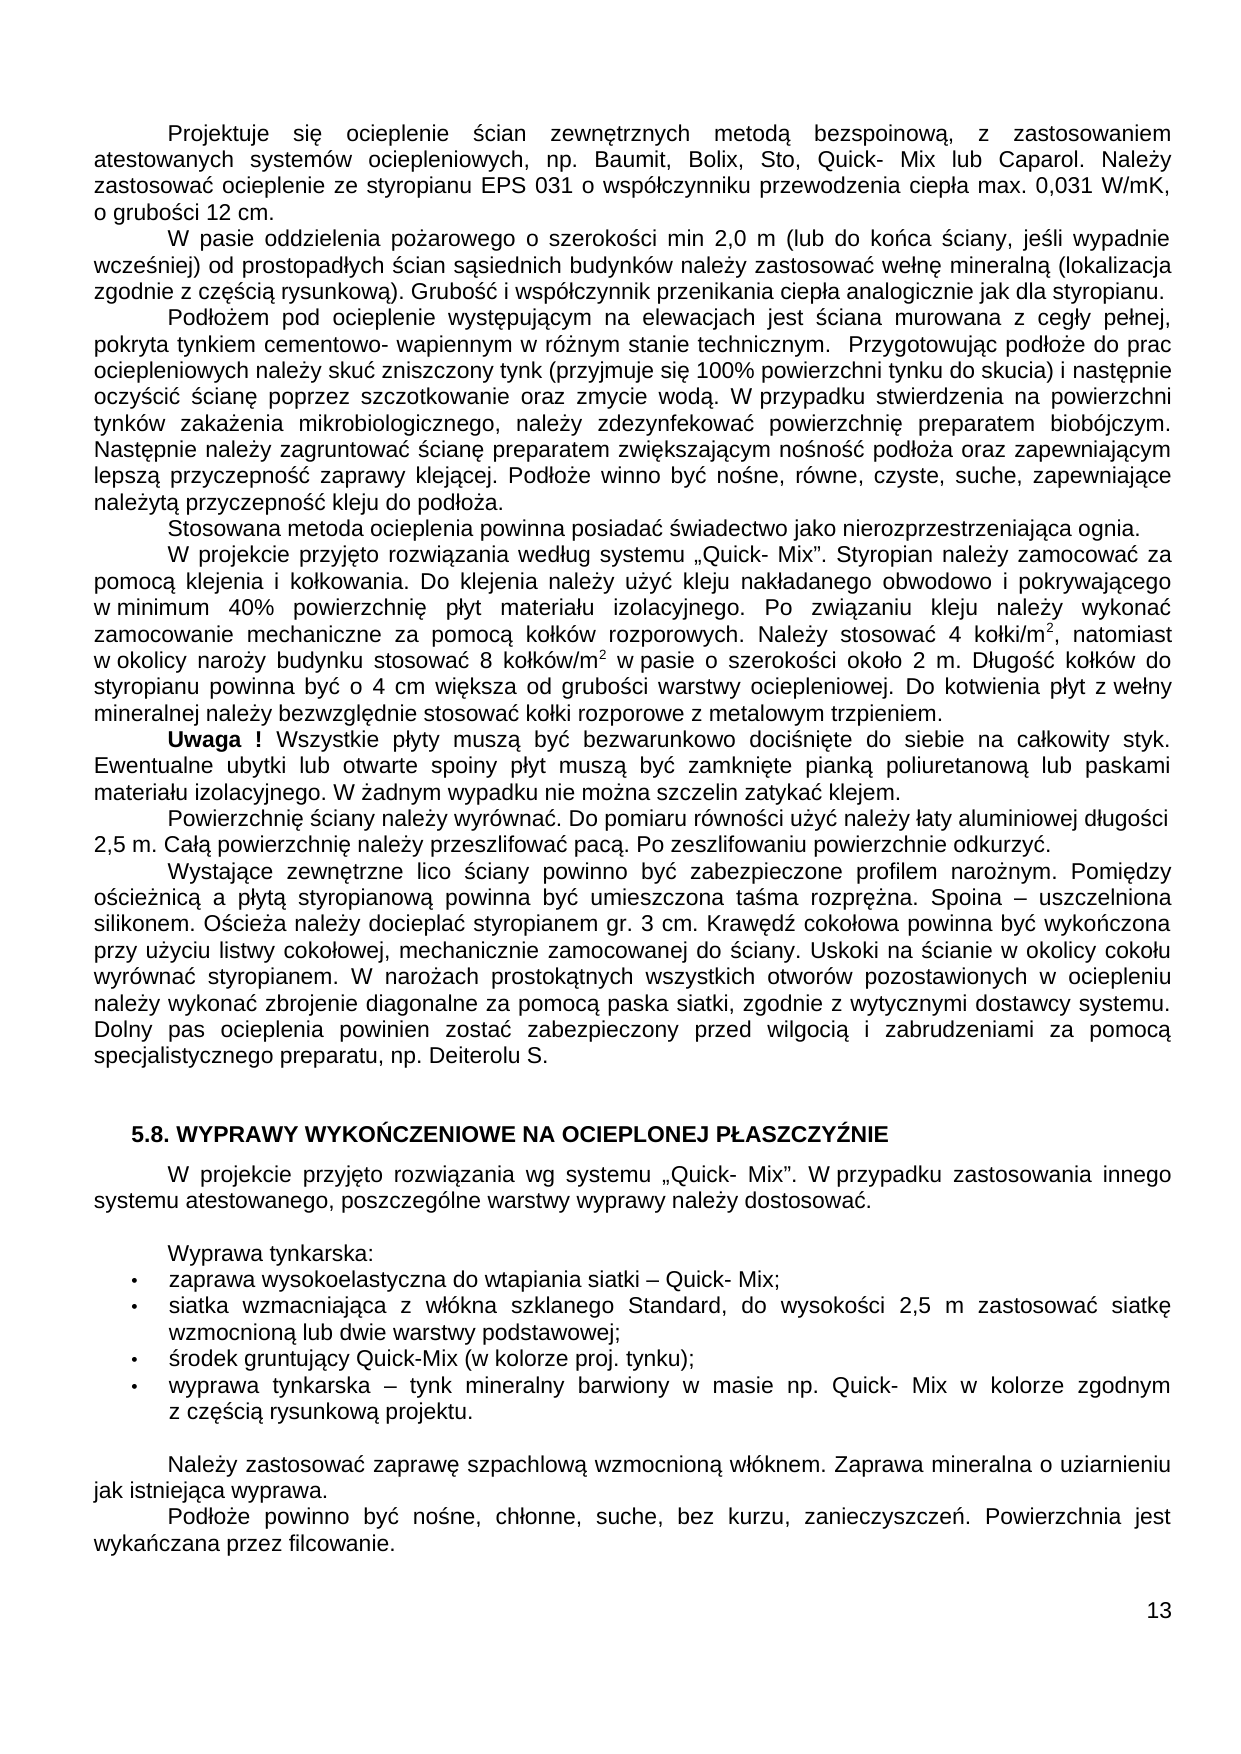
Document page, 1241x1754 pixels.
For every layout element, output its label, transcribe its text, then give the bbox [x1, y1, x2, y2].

list wyprawa tynkarska – tynk mineralny barwiony w masie np. Quick- Mix w kolorze zgodnym z częścią rysunkową projektu. [131, 1372, 1172, 1424]
list siatka wzmacniająca z włókna szklanego Standard, do wysokości 2,5 m zastosować siatkę wzmocnioną lub dwie warstwy podstawowej; [131, 1292, 1172, 1345]
list środek gruntujący Quick-Mix (w kolorze proj. tynku); [131, 1345, 1172, 1372]
text 2,5 m. Całą powierzchnię należy przeszlifować pacą. Po zeszlifowaniu powierzchnie odkurzyć. [94, 831, 1172, 858]
text Uwaga ! Wszystkie płyty muszą być bezwarunkowo dociśnięte do siebie na całkowity styk. Ewentualne ubytki lub otwarte spoiny płyt muszą być zamknięte pianką poliuretanową lub paskami materiału izolacyjnego. W żadnym wypadku nie można szczelin zatykać klejem. [94, 726, 1172, 805]
text W pasie oddzielenia pożarowego o szerokości min 2,0 m (lub do końca ściany, jeśli wypadnie wcześniej) od prostopadłych ścian sąsiednich budynków należy zastosować wełnę mineralną (lokalizacja zgodnie z częścią rysunkową). Grubość i współczynnik przenikania ciepła analogicznie jak dla styropianu. Podłożem pod ocieplenie występującym na elewacjach jest ściana murowana z cegły pełnej, pokryta tynkiem cementowo- wapiennym w różnym stanie technicznym. Przygotowując podłoże do prac ociepleniowych należy skuć zniszczony tynk (przyjmuje się 100% powierzchni tynku do skucia) i następnie oczyścić ścianę poprzez szczotkowanie oraz zmycie wodą. W przypadku stwierdzenia na powierzchni tynków zakażenia mikrobiologicznego, należy zdezynfekować powierzchnię preparatem biobójczym. Następnie należy zagruntować ścianę preparatem zwiększającym nośność podłoża oraz zapewniającym lepszą przyczepność zaprawy klejącej. Podłoże winno być nośne, równe, czyste, suche, zapewniające należytą przyczepność kleju do podłoża. [94, 225, 1172, 515]
text Należy zastosować zaprawę szpachlową wzmocnioną włóknem. Zaprawa mineralna o uziarnieniu jak istniejąca wyprawa. [94, 1451, 1172, 1503]
text Stosowana metoda ocieplenia powinna posiadać świadectwo jako nierozprzestrzeniająca ognia. [94, 515, 1172, 541]
list zaprawa wysokoelastyczna do wtapiania siatki – Quick- Mix; [131, 1266, 1172, 1292]
text W projekcie przyjęto rozwiązania według systemu „Quick- Mix”. Styropian należy zamocować za pomocą klejenia i kołkowania. Do klejenia należy użyć kleju nakładanego obwodowo i pokrywającego w minimum 40% powierzchnię płyt materiału izolacyjnego. Po związaniu kleju należy wykonać zamocowanie mechaniczne za pomocą kołków rozporowych. Należy stosować 4 kołki/m2, natomiast w okolicy naroży budynku stosować 8 kołków/m2 w pasie o szerokości około 2 m. Długość kołków do styropianu powinna być o 4 cm większa od grubości warstwy ociepleniowej. Do kotwienia płyt z wełny mineralnej należy bezwzględnie stosować kołki rozporowe z metalowym trzpieniem. [94, 541, 1172, 726]
text Powierzchnię ściany należy wyrównać. Do pomiaru równości użyć należy łaty aluminiowej długości [94, 805, 1172, 831]
subtitle Wyprawy wykończeniowe na ocieplonej płaszczyźnie [131, 1121, 1172, 1148]
text Wystające zewnętrzne lico ściany powinno być zabezpieczone profilem narożnym. Pomiędzy ościeżnicą a płytą styropianową powinna być umieszczona taśma rozprężna. Spoina – uszczelniona silikonem. Ościeża należy docieplać styropianem gr. 3 cm. Krawędź cokołowa powinna być wykończona przy użyciu listwy cokołowej, mechanicznie zamocowanej do ściany. Uskoki na ścianie w okolicy cokołu wyrównać styropianem. W narożach prostokątnych wszystkich otworów pozostawionych w ociepleniu należy wykonać zbrojenie diagonalne za pomocą paska siatki, zgodnie z wytycznymi dostawcy systemu. Dolny pas ocieplenia powinien zostać zabezpieczony przed wilgocią i zabrudzeniami za pomocą specjalistycznego preparatu, np. Deiterolu S. [94, 858, 1172, 1068]
text Projektuje się ocieplenie ścian zewnętrznych metodą bezspoinową, z zastosowaniem atestowanych systemów ociepleniowych, np. Baumit, Bolix, Sto, Quick- Mix lub Caparol. Należy zastosować ocieplenie ze styropianu EPS 031 o współczynniku przewodzenia ciepła max. 0,031 W/mK, o grubości 12 cm. [94, 120, 1172, 225]
text Wyprawa tynkarska: [94, 1240, 1172, 1266]
text Podłoże powinno być nośne, chłonne, suche, bez kurzu, zanieczyszczeń. Powierzchnia jest wykańczana przez filcowanie. [94, 1503, 1172, 1556]
text W projekcie przyjęto rozwiązania wg systemu „Quick- Mix”. W przypadku zastosowania innego systemu atestowanego, poszczególne warstwy wyprawy należy dostosować. [94, 1161, 1172, 1213]
